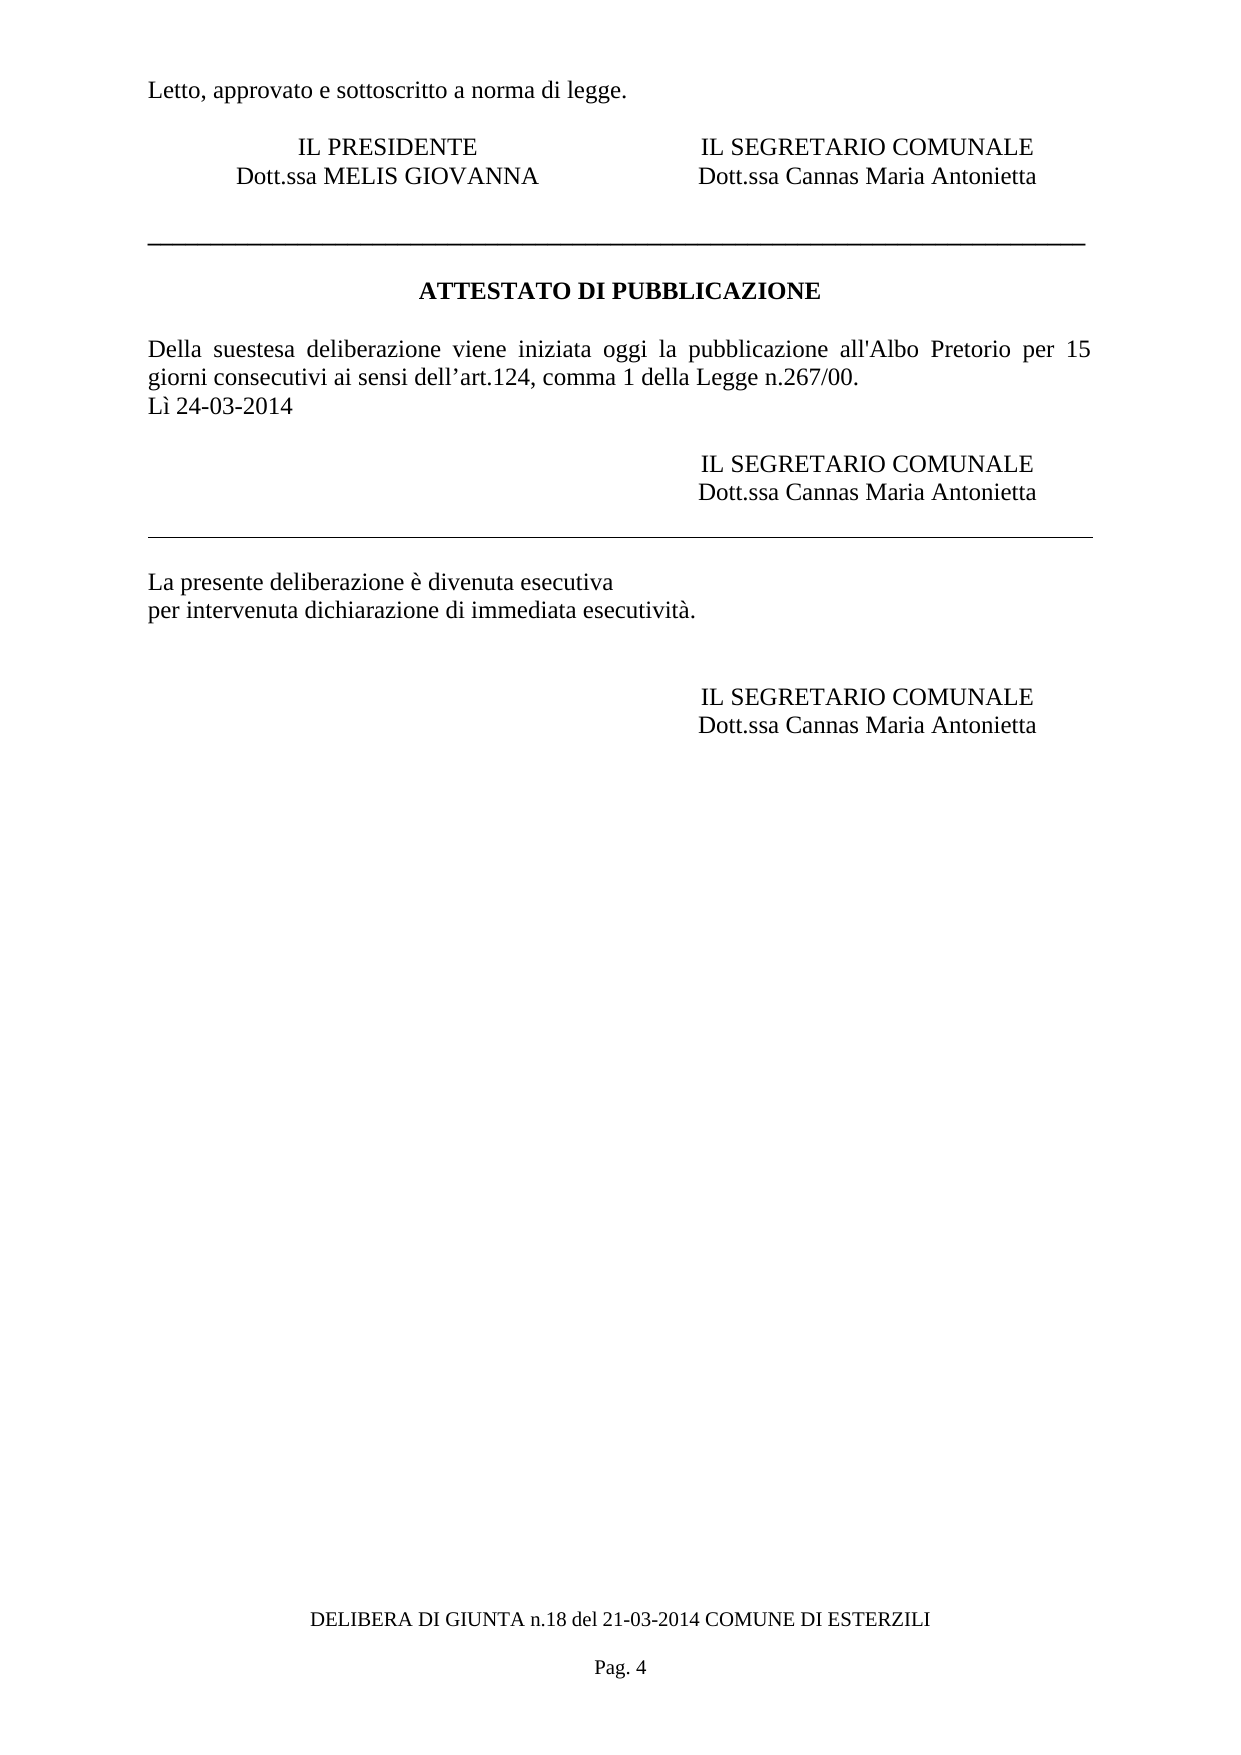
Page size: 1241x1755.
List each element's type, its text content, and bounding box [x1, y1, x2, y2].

text Letto, approvato e sottoscritto a norma di legge. [148, 75, 1093, 104]
text Lì 24-03-2014 [148, 391, 1093, 420]
table_header [148, 449, 627, 477]
table_cell Dott.ssa Cannas Maria Antonietta [628, 161, 1107, 190]
text ___________________________________________________________________________ [148, 219, 1093, 247]
text Della suestesa deliberazione viene iniziata oggi la pubblicazione all'Albo Pretorio per 15 giorni consecutivi ai sensi dell’art.124, comma 1 della Legge n.267/00. [148, 334, 1093, 391]
text ATTESTATO DI PUBBLICAZIONE [148, 276, 1093, 305]
table_cell Dott.ssa MELIS GIOVANNA [148, 161, 627, 190]
table_cell Dott.ssa Cannas Maria Antonietta [628, 711, 1107, 739]
table_cell [148, 478, 627, 506]
table_header IL SEGRETARIO COMUNALE [628, 682, 1107, 711]
table_header IL PRESIDENTE [148, 133, 627, 161]
table_cell [148, 711, 627, 739]
text La presente deliberazione è divenuta esecutiva [148, 567, 1093, 596]
table_header IL SEGRETARIO COMUNALE [628, 449, 1107, 477]
table_header IL SEGRETARIO COMUNALE [628, 133, 1107, 161]
text per intervenuta dichiarazione di immediata esecutività. [148, 596, 1093, 624]
table_header [148, 682, 627, 711]
table_cell Dott.ssa Cannas Maria Antonietta [628, 478, 1107, 506]
